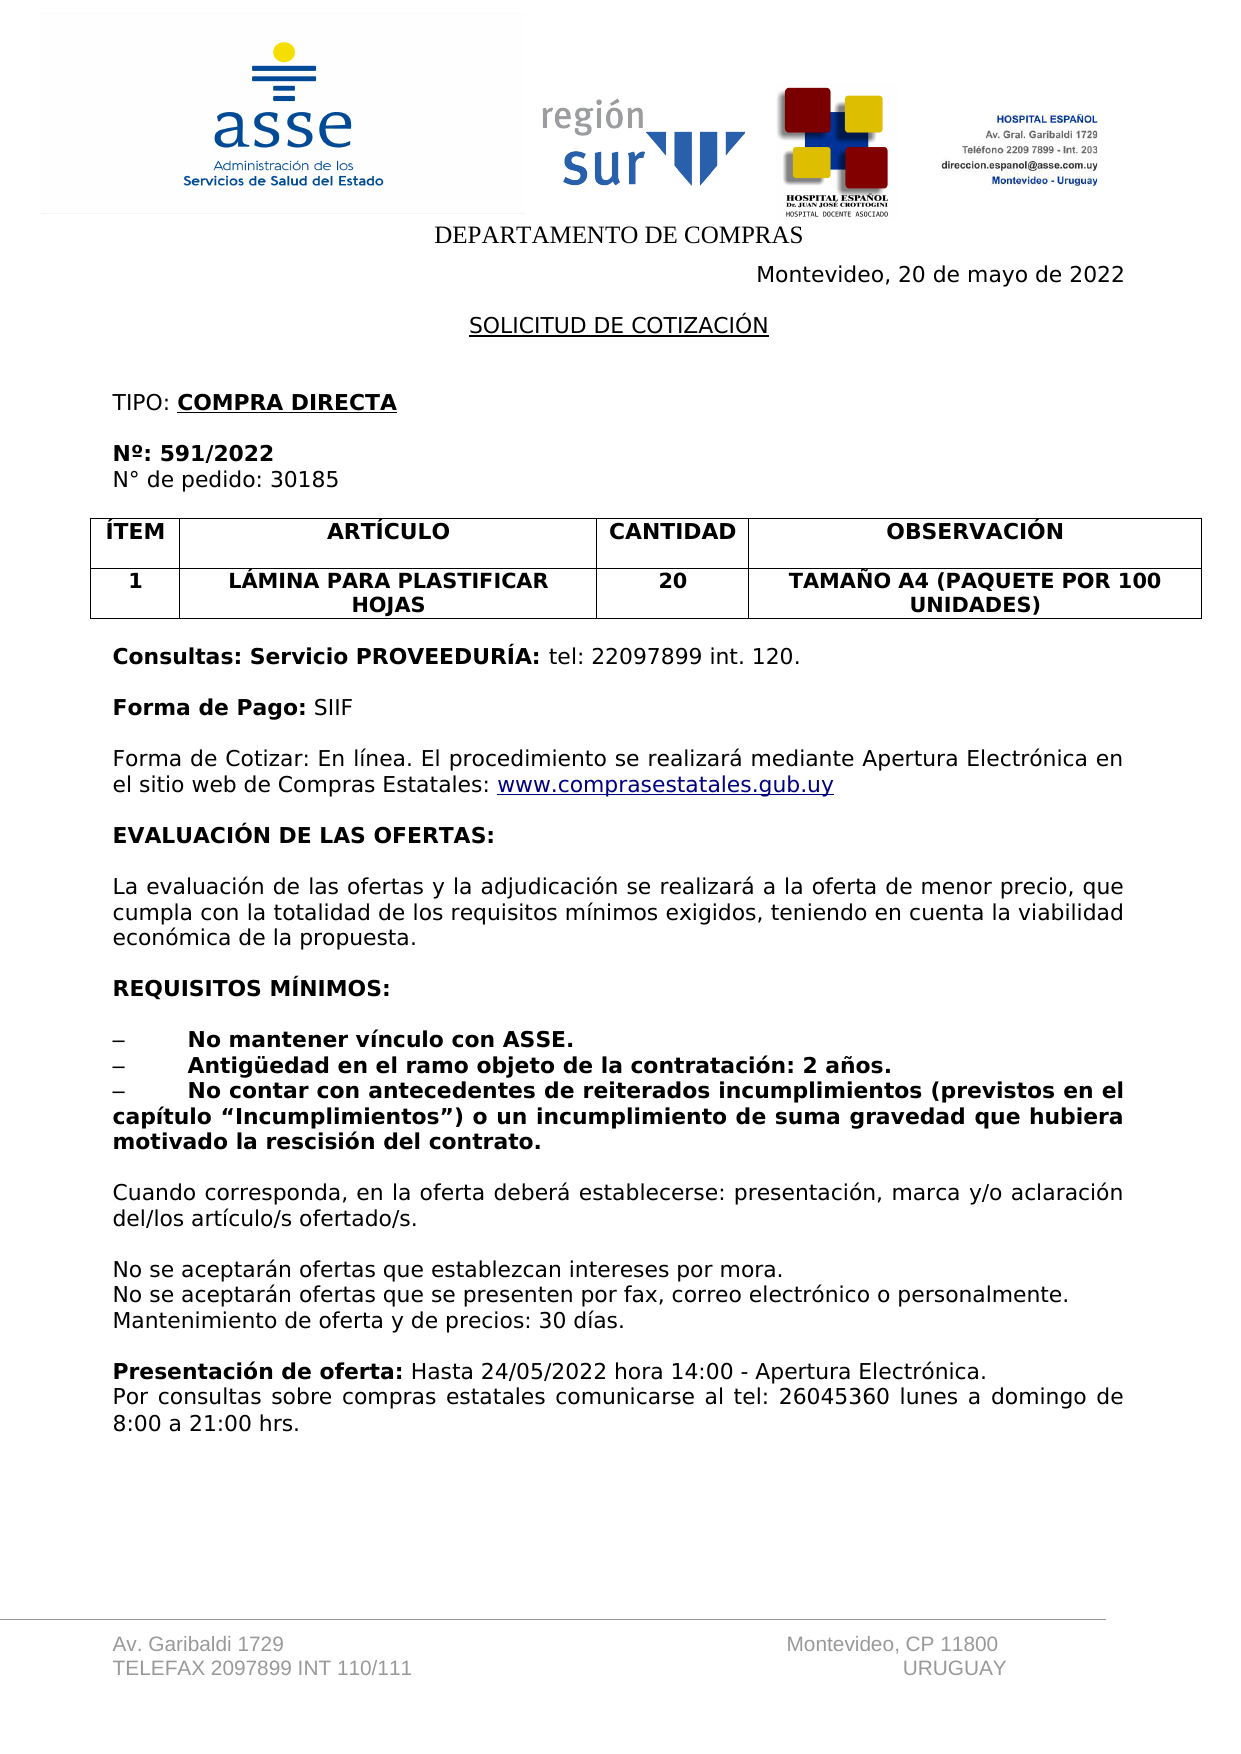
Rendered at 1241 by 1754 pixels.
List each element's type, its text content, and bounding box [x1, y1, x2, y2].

picture [542, 98, 746, 186]
table_cell 20 [597, 569, 748, 618]
picture [775, 83, 899, 222]
text Presentación de oferta: Hasta 24/05/2022 hora 14:00 - Apertura Electrónica. [112, 1359, 1125, 1384]
table_cell 1 [91, 569, 179, 618]
table_header CANTIDAD [597, 519, 748, 568]
table_header ÍTEM [91, 519, 179, 568]
text SOLICITUD DE COTIZACIÓN [112, 314, 1125, 339]
text Montevideo, 20 de mayo de 2022 [112, 263, 1125, 288]
picture [941, 114, 1098, 186]
picture [40, 13, 525, 214]
text REQUISITOS MÍNIMOS: [112, 976, 1125, 1002]
table_cell TAMAÑO A4 (PAQUETE POR 100 UNIDADES) [749, 569, 1201, 618]
text La evaluación de las ofertas y la adjudicación se realizará a la oferta de menor precio, que cumpla con la totalidad de los requisitos mínimos exigidos, teniendo en cuenta la viabilidad económica de la propuesta. [112, 874, 1125, 951]
table_cell LÁMINA PARA PLASTIFICAR HOJAS [180, 569, 596, 618]
text Mantenimiento de oferta y de precios: 30 días. [112, 1308, 1125, 1333]
text Cuando corresponda, en la oferta deberá establecerse: presentación, marca y/o aclaración del/los artículo/s ofertado/s. [112, 1180, 1125, 1231]
table_header ARTÍCULO [180, 519, 596, 568]
text Consultas: Servicio PROVEEDURÍA: tel: 22097899 int. 120. [112, 644, 1125, 670]
text TIPO: COMPRA DIRECTA [112, 390, 1125, 416]
text No se aceptarán ofertas que establezcan intereses por mora. [112, 1257, 1125, 1282]
list Antigüedad en el ramo objeto de la contratación: 2 años. [112, 1053, 1125, 1078]
text EVALUACIÓN DE LAS OFERTAS: [112, 823, 1125, 848]
list No mantener vínculo con ASSE. [112, 1027, 1125, 1053]
text N° de pedido: 30185 [112, 467, 1125, 492]
text Nº: 591/2022 [112, 441, 1125, 467]
table_header OBSERVACIÓN [749, 519, 1201, 568]
text No se aceptarán ofertas que se presenten por fax, correo electrónico o personalmente. [112, 1282, 1125, 1308]
text Forma de Cotizar: En línea. El procedimiento se realizará mediante Apertura Electrónica en el sitio web de Compras Estatales: www.comprasestatales.gub.uy [112, 746, 1125, 797]
list No contar con antecedentes de reiterados incumplimientos (previstos en el capítulo “Incumplimientos”) o un incumplimiento de suma gravedad que hubiera motivado la rescisión del contrato. [112, 1078, 1125, 1155]
text Forma de Pago: SIIF [112, 695, 1125, 721]
text Por consultas sobre compras estatales comunicarse al tel: 26045360 lunes a domingo de 8:00 a 21:00 hrs. [112, 1384, 1125, 1437]
